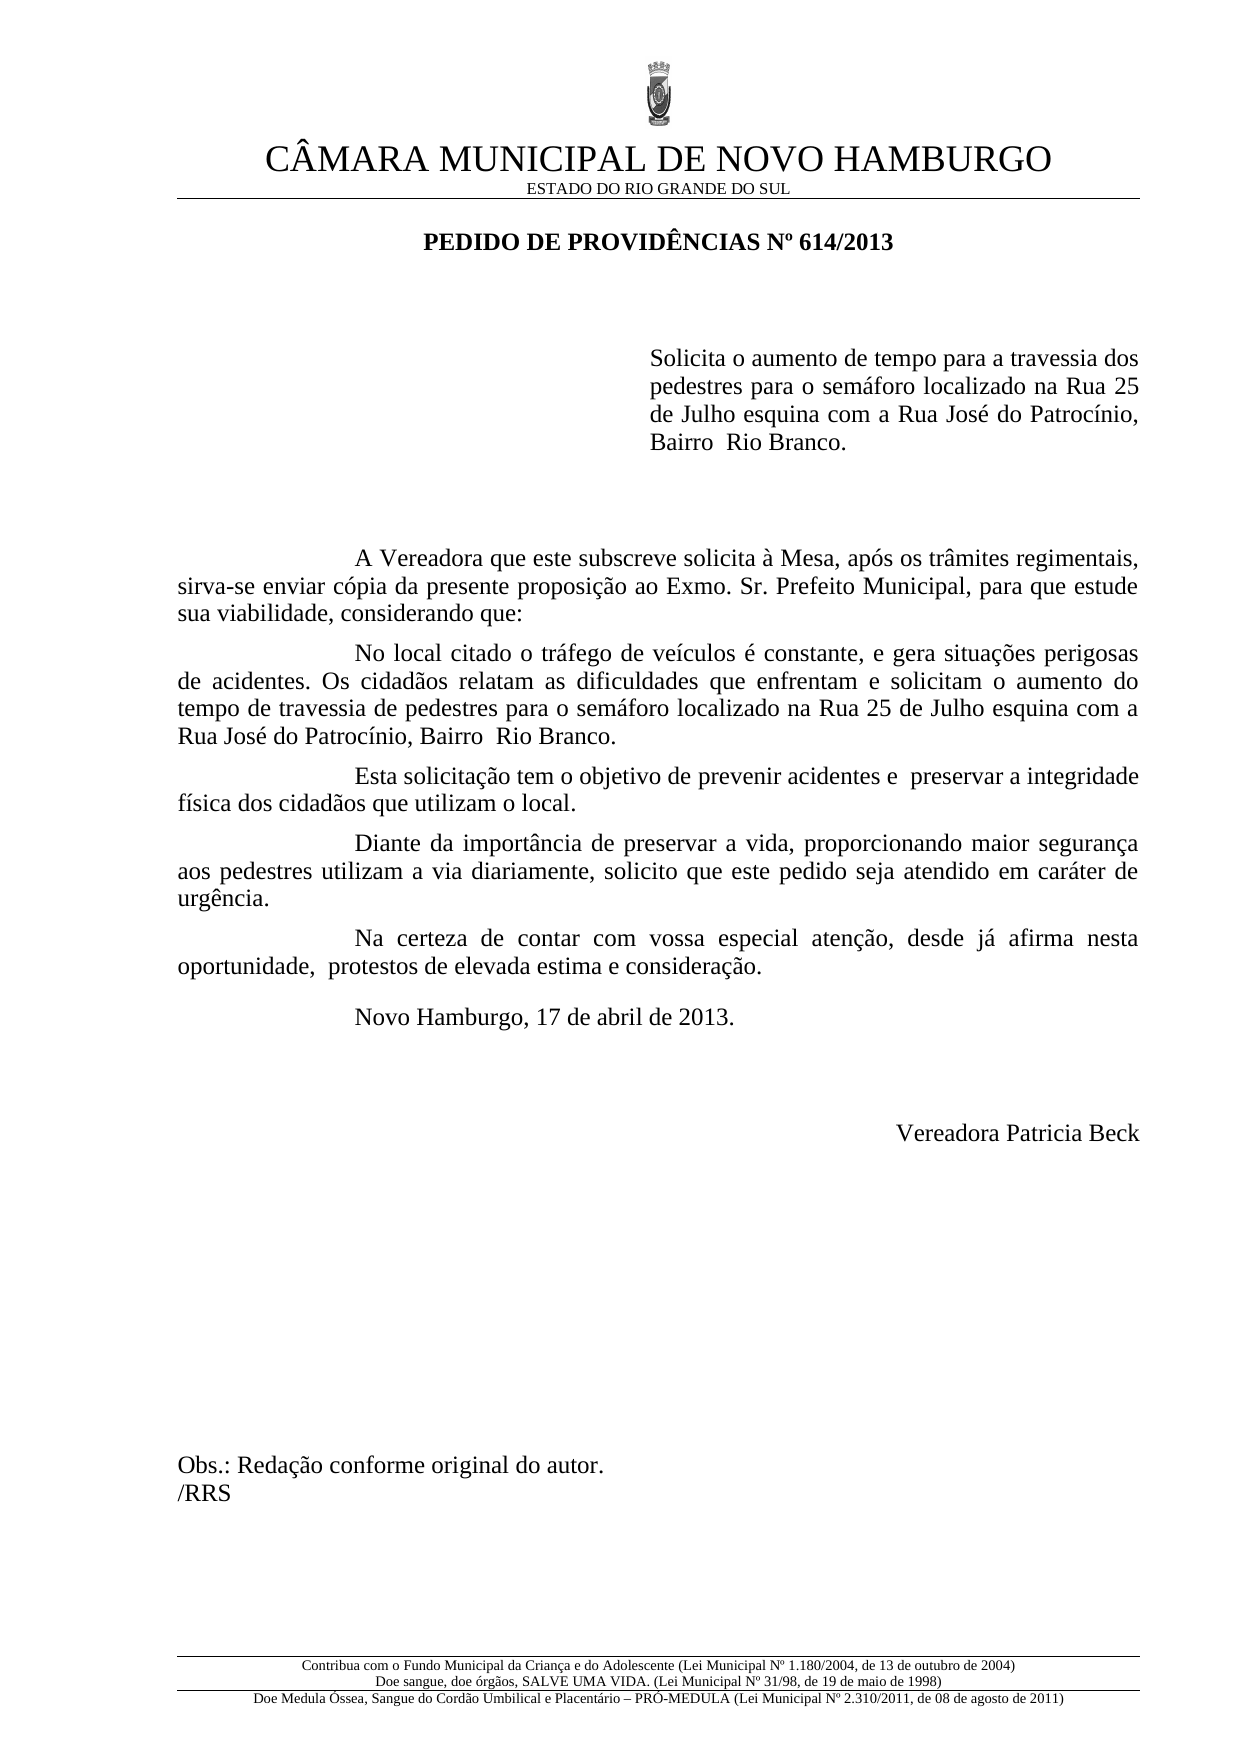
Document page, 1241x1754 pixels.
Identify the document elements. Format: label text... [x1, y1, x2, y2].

text /RRS [177, 1479, 1140, 1507]
text A Vereadora que este subscreve solicita à Mesa, após os trâmites regimentais, sirva-se enviar cópia da presente proposição ao Exmo. Sr. Prefeito Municipal, para que estude sua viabilidade, considerando que: [177, 544, 1140, 627]
text Solicita o aumento de tempo para a travessia dos pedestres para o semáforo localizado na Rua 25 de Julho esquina com a Rua José do Patrocínio, Bairro Rio Branco. [649, 344, 1140, 455]
text No local citado o tráfego de veículos é constante, e gera situações perigosas de acidentes. Os cidadãos relatam as dificuldades que enfrentam e solicitam o aumento do tempo de travessia de pedestres para o semáforo localizado na Rua 25 de Julho esquina com a Rua José do Patrocínio, Bairro Rio Branco. [177, 639, 1140, 750]
text Vereadora Patricia Beck [768, 1119, 1140, 1147]
text PEDIDO DE PROVIDÊNCIAS Nº 614/2013 [177, 228, 1140, 256]
text Obs.: Redação conforme original do autor. [177, 1451, 1140, 1479]
text Na certeza de contar com vossa especial atenção, desde já afirma nesta oportunidade, protestos de elevada estima e consideração. [177, 924, 1140, 979]
text Novo Hamburgo, 17 de abril de 2013. [177, 1003, 1140, 1031]
text Esta solicitação tem o objetivo de prevenir acidentes e preservar a integridade física dos cidadãos que utilizam o local. [177, 762, 1140, 817]
text Diante da importância de preservar a vida, proporcionando maior segurança aos pedestres utilizam a via diariamente, solicito que este pedido seja atendido em caráter de urgência. [177, 829, 1140, 912]
